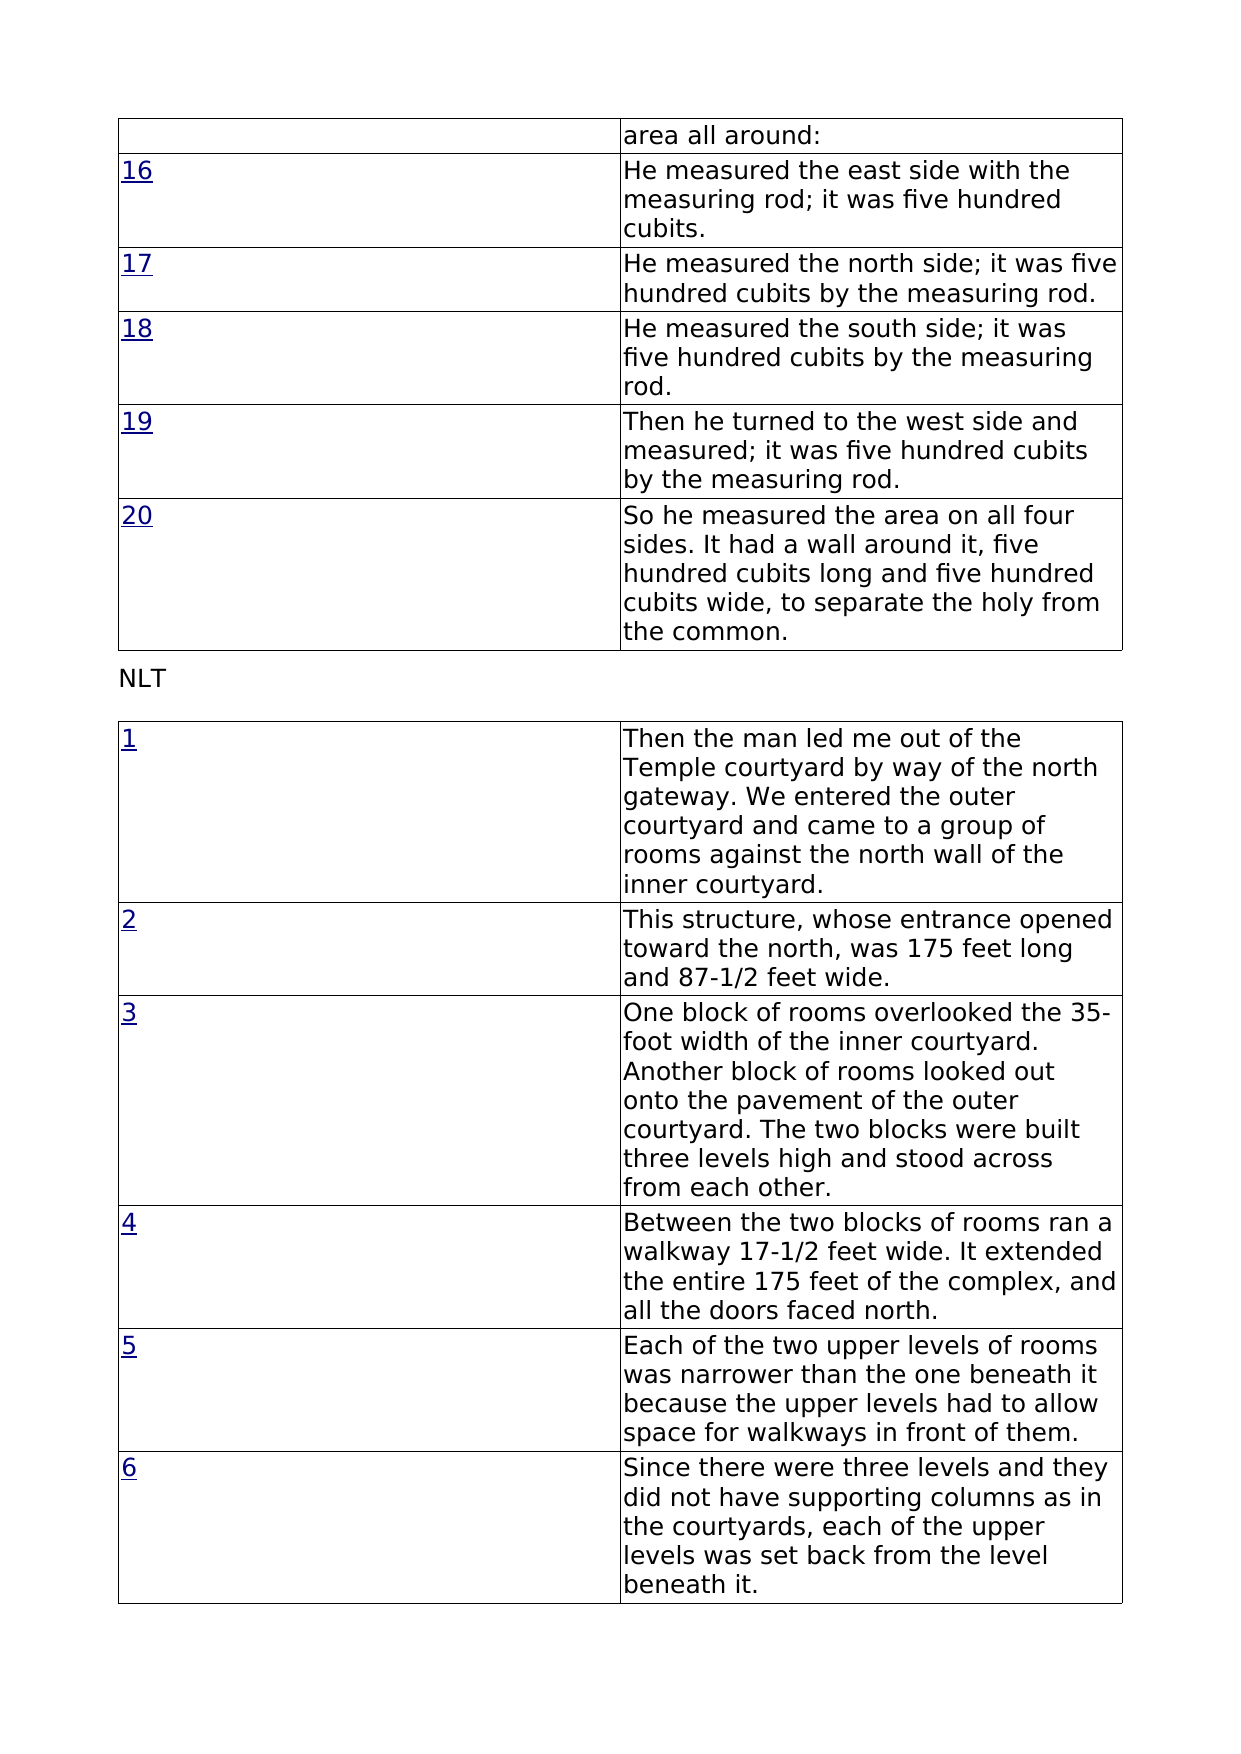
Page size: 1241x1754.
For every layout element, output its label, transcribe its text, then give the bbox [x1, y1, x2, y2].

table_cell 17 [119, 248, 620, 311]
table_header Then the man led me out of the Temple courtyard by way of the north gateway. We entered the outer courtyard and came to a group of rooms against the north wall of the inner courtyard. [621, 722, 1122, 902]
table_cell 20 [119, 499, 620, 649]
table_header 1 [119, 722, 620, 902]
table_cell Each of the two upper levels of rooms was narrower than the one beneath it because the upper levels had to allow space for walkways in front of them. [621, 1329, 1122, 1451]
table_cell area all around: [621, 119, 1122, 153]
table_cell 6 [119, 1452, 620, 1602]
table_cell [119, 119, 620, 153]
table_cell Since there were three levels and they did not have supporting columns as in the courtyards, each of the upper levels was set back from the level beneath it. [621, 1452, 1122, 1602]
table_cell Then he turned to the west side and measured; it was five hundred cubits by the measuring rod. [621, 405, 1122, 498]
table_cell 3 [119, 996, 620, 1205]
table_cell 19 [119, 405, 620, 498]
table_cell 5 [119, 1329, 620, 1451]
table_cell 2 [119, 903, 620, 995]
table_cell 16 [119, 154, 620, 247]
table_cell This structure, whose entrance opened toward the north, was 175 feet long and 87-1/2 feet wide. [621, 903, 1122, 995]
table_cell One block of rooms overlooked the 35-foot width of the inner courtyard. Another block of rooms looked out onto the pavement of the outer courtyard. The two blocks were built three levels high and stood across from each other. [621, 996, 1122, 1205]
table_cell He measured the south side; it was five hundred cubits by the measuring rod. [621, 312, 1122, 404]
table_cell Between the two blocks of rooms ran a walkway 17-1/2 feet wide. It extended the entire 175 feet of the complex, and all the doors faced north. [621, 1206, 1122, 1328]
table_cell 18 [119, 312, 620, 404]
table_cell So he measured the area on all four sides. It had a wall around it, five hundred cubits long and five hundred cubits wide, to separate the holy from the common. [621, 499, 1122, 649]
text NLT [118, 664, 1122, 694]
table_cell He measured the east side with the measuring rod; it was five hundred cubits. [621, 154, 1122, 247]
table_cell 4 [119, 1206, 620, 1328]
table_cell He measured the north side; it was five hundred cubits by the measuring rod. [621, 248, 1122, 311]
